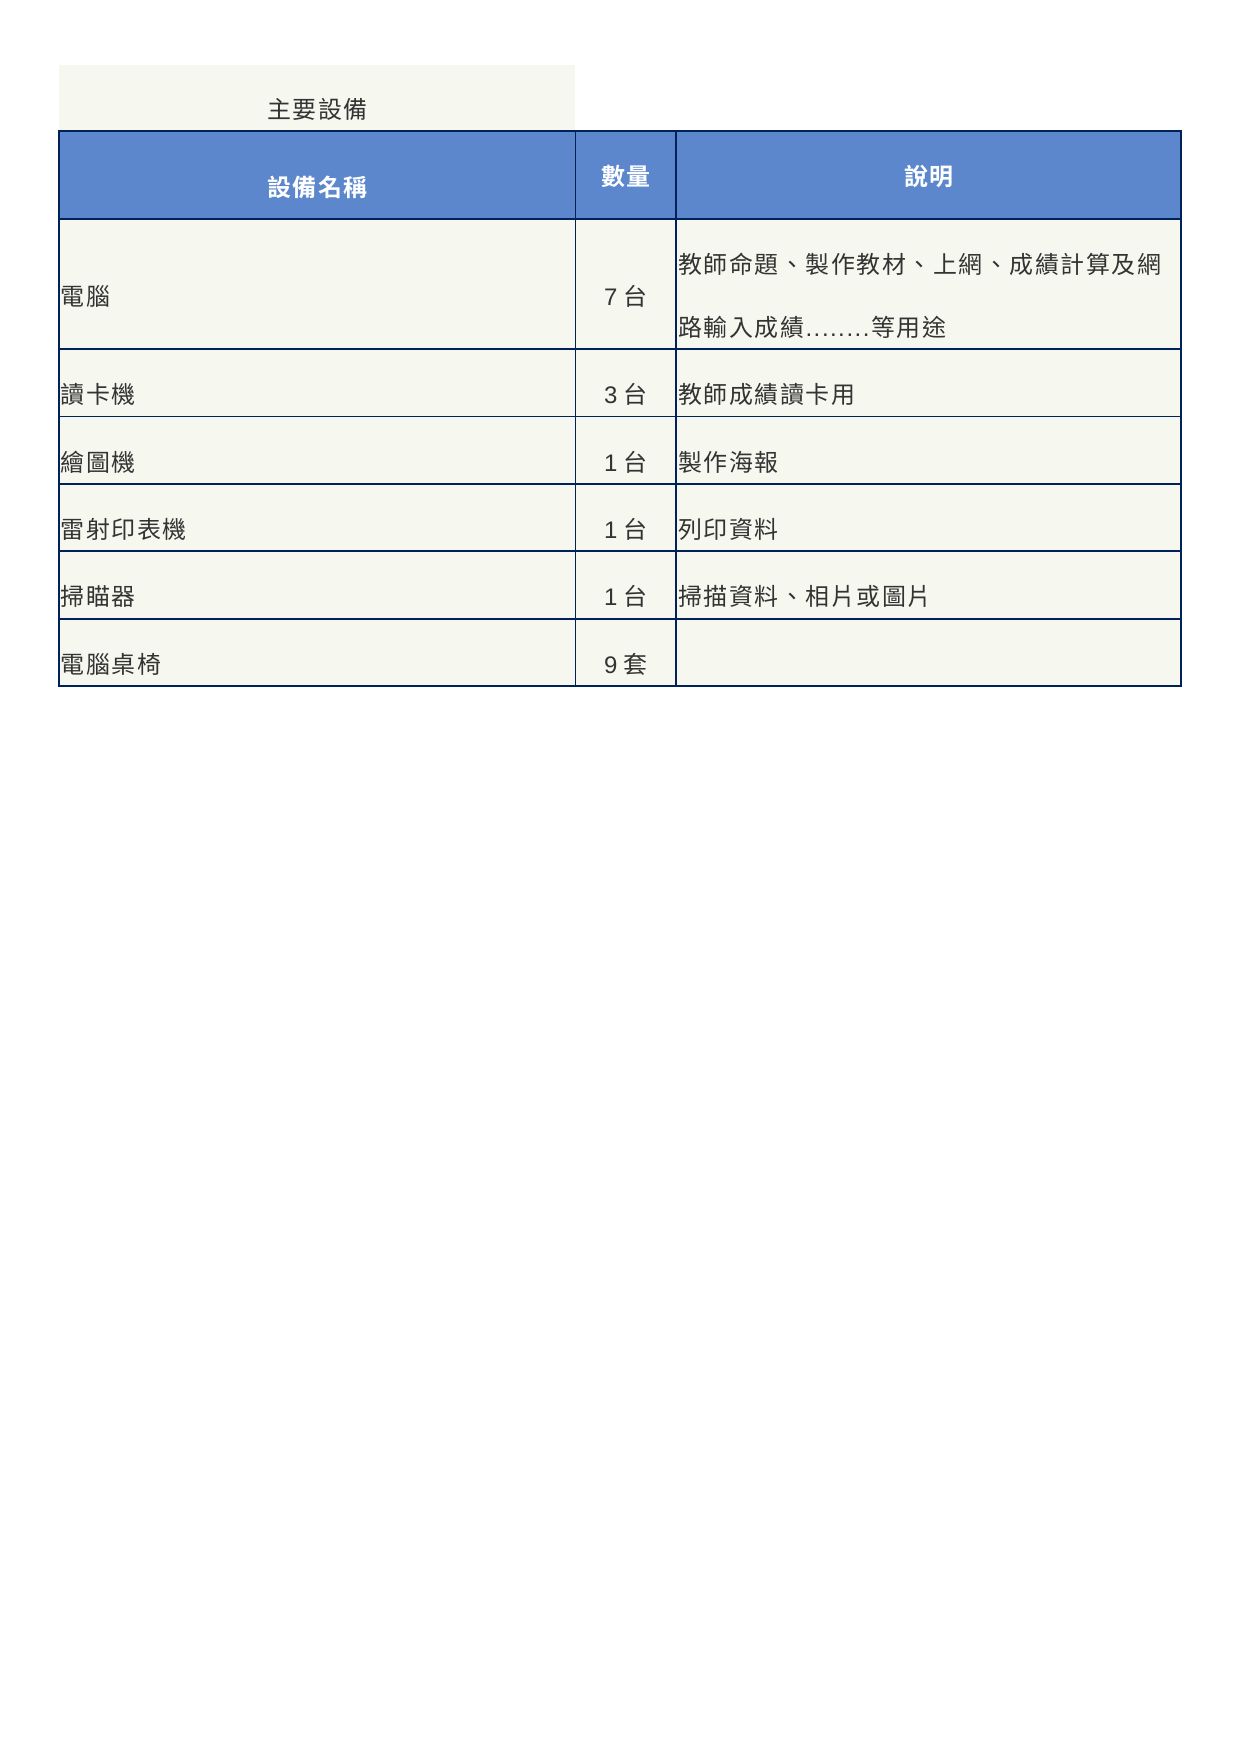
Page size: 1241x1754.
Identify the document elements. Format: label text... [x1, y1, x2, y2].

table_cell 1台 [576, 485, 675, 550]
table_cell 製作海報 [677, 417, 1180, 483]
table_cell 1台 [576, 552, 675, 618]
table_cell 繪圖機 [60, 417, 575, 483]
table_cell 1台 [576, 417, 675, 483]
table_cell 9套 [576, 620, 675, 685]
table_cell 數量 [576, 132, 675, 218]
table_cell 說明 [677, 132, 1180, 218]
table_cell [677, 620, 1180, 685]
table_cell 教師命題、製作教材、上網、成績計算及網路輸入成績........等用途 [677, 220, 1180, 348]
table_cell 掃瞄器 [60, 552, 575, 618]
table_cell 讀卡機 [60, 350, 575, 416]
table_cell 掃描資料、相片或圖片 [677, 552, 1180, 618]
table_cell 雷射印表機 [60, 485, 575, 550]
table_header [676, 65, 1181, 130]
table_cell 電腦桌椅 [60, 620, 575, 685]
table_cell 教師成績讀卡用 [677, 350, 1180, 416]
table_cell 設備名稱 [60, 132, 575, 218]
table_cell 7台 [576, 220, 675, 348]
table_cell 3台 [576, 350, 675, 416]
table_cell 電腦 [60, 220, 575, 348]
table_cell 列印資料 [677, 485, 1180, 550]
table_header [575, 65, 676, 130]
table_header 主要設備 [59, 65, 575, 130]
